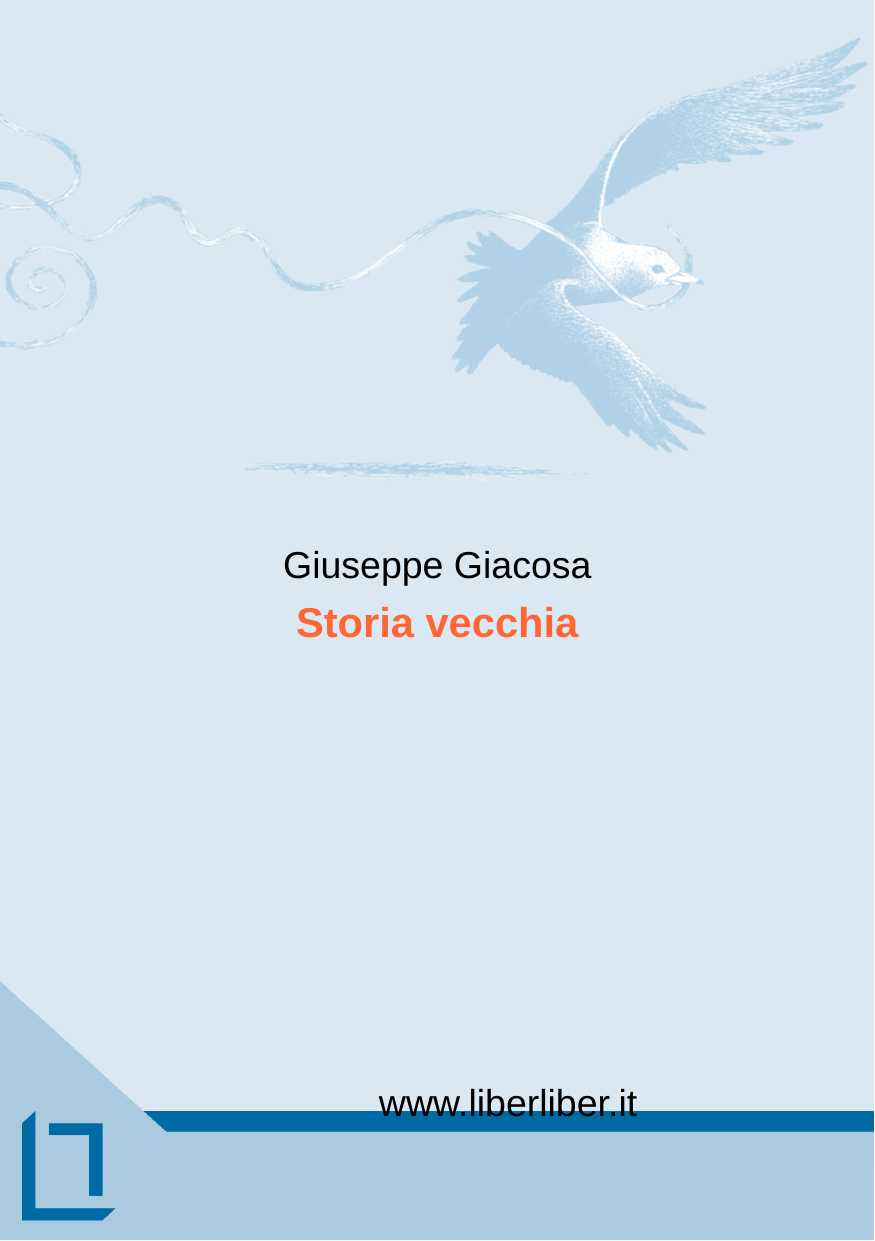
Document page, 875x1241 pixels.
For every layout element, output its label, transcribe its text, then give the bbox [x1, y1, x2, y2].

text www.liberliber.it [331, 1081, 685, 1124]
picture [0, 0, 874, 1241]
text Storia vecchia [94, 598, 779, 646]
text Giuseppe Giacosa [94, 543, 779, 586]
